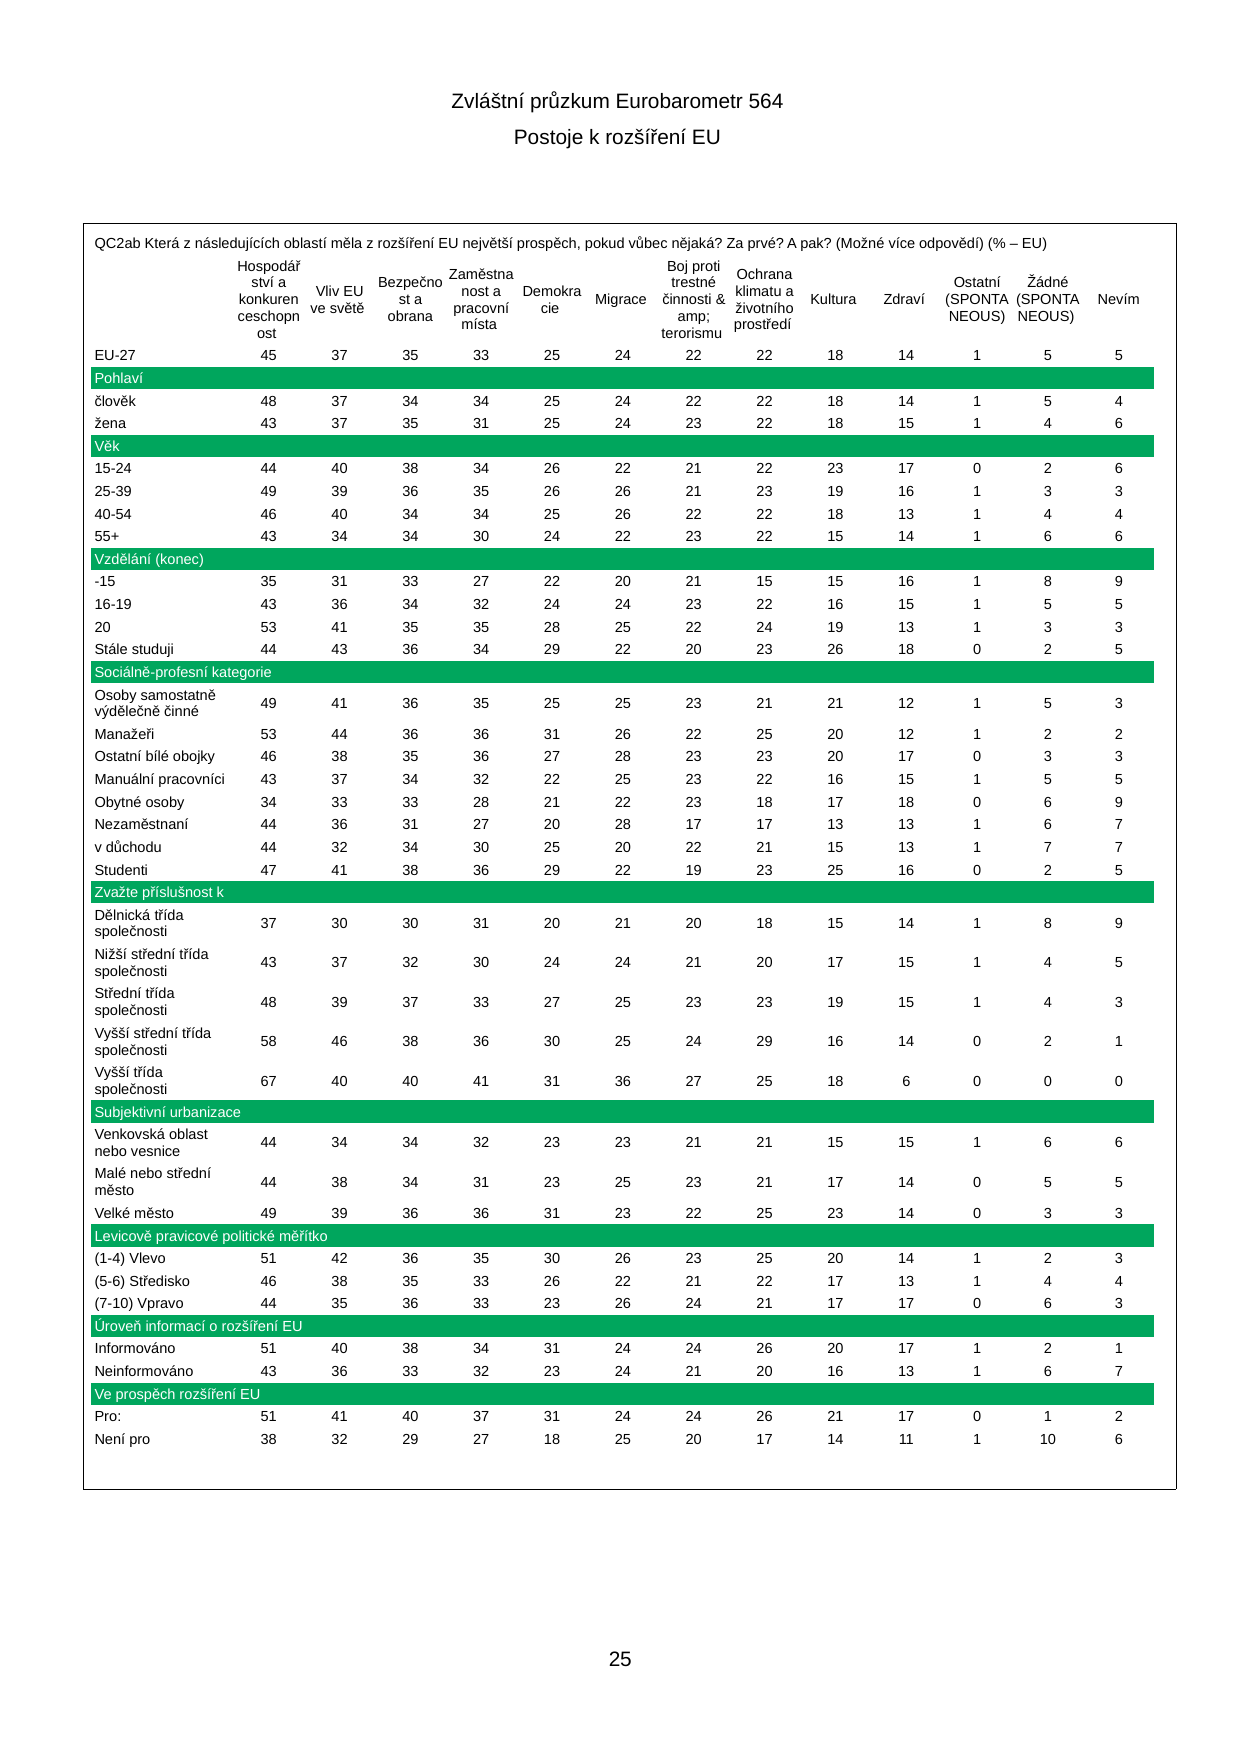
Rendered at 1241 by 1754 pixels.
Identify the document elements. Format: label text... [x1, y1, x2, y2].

table_cell 20 [658, 1428, 729, 1450]
table_cell 27 [446, 1428, 516, 1450]
table_cell Malé nebo střední město [91, 1162, 233, 1202]
table_cell 43 [233, 525, 304, 548]
table_cell 25 [587, 615, 658, 638]
table_cell Zaměstnanost a pracovní místa [446, 255, 516, 344]
table_cell 6 [1083, 412, 1154, 434]
table_cell 0 [941, 1202, 1012, 1224]
table_cell 32 [446, 1123, 516, 1162]
table_cell 6 [871, 1061, 941, 1100]
table_cell 2 [1083, 723, 1154, 745]
table_cell 22 [658, 344, 729, 367]
table_cell 44 [233, 1123, 304, 1162]
table_cell 8 [1012, 904, 1083, 943]
table_cell 26 [587, 503, 658, 525]
table_cell 38 [375, 457, 446, 480]
table_cell 2 [1012, 723, 1083, 745]
table_cell 23 [729, 480, 800, 502]
table_cell 3 [1083, 1247, 1154, 1269]
table_cell 33 [375, 790, 446, 813]
table_cell 20 [658, 638, 729, 661]
table_cell 23 [516, 1162, 587, 1202]
table_cell 3 [1012, 745, 1083, 768]
table_cell 34 [446, 503, 516, 525]
table_cell 36 [375, 723, 446, 745]
table_cell 15 [871, 593, 941, 615]
table_cell 21 [729, 1123, 800, 1162]
table_cell 37 [375, 982, 446, 1022]
table_cell 35 [446, 683, 516, 723]
table_cell 45 [233, 344, 304, 367]
table_cell 25 [729, 1061, 800, 1100]
table_cell 16 [871, 570, 941, 593]
table_cell (7-10) Vpravo [91, 1292, 233, 1315]
table_cell 0 [1012, 1061, 1083, 1100]
table_cell 40 [375, 1405, 446, 1428]
table_cell Manuální pracovníci [91, 768, 233, 790]
table_cell 0 [941, 457, 1012, 480]
table_cell 23 [658, 412, 729, 434]
table_cell 33 [446, 982, 516, 1022]
table_cell 25 [800, 858, 871, 881]
table_cell 6 [1012, 813, 1083, 836]
table_cell 33 [446, 1292, 516, 1315]
table_cell 17 [729, 813, 800, 836]
table_cell 48 [233, 982, 304, 1022]
table_cell 22 [516, 570, 587, 593]
table_cell 9 [1083, 570, 1154, 593]
table_cell 26 [729, 1337, 800, 1360]
table_cell 22 [729, 503, 800, 525]
table_cell 13 [871, 615, 941, 638]
table_cell 21 [800, 1405, 871, 1428]
table_cell 26 [587, 723, 658, 745]
table_cell 37 [304, 943, 375, 982]
table_cell Venkovská oblast nebo vesnice [91, 1123, 233, 1162]
table_cell 37 [446, 1405, 516, 1428]
table_cell 34 [446, 638, 516, 661]
table_cell 16 [800, 1022, 871, 1061]
table_cell 20 [658, 904, 729, 943]
table_cell Manažeři [91, 723, 233, 745]
table_cell 32 [304, 1428, 375, 1450]
table_cell 14 [871, 389, 941, 412]
table_cell 3 [1083, 480, 1154, 502]
table_cell 22 [658, 389, 729, 412]
table_cell Migrace [587, 255, 658, 344]
table_cell 1 [941, 982, 1012, 1022]
table_cell 35 [446, 480, 516, 502]
table_cell 18 [800, 344, 871, 367]
table_cell 41 [304, 1405, 375, 1428]
table_cell 16 [871, 858, 941, 881]
table_cell 17 [800, 1292, 871, 1315]
table_cell 14 [871, 1162, 941, 1202]
table_cell Demokracie [516, 255, 587, 344]
table_cell 17 [729, 1428, 800, 1450]
table_cell 15 [871, 768, 941, 790]
table_cell 1 [941, 768, 1012, 790]
table_cell 6 [1083, 1428, 1154, 1450]
table_cell 5 [1083, 344, 1154, 367]
table_cell 34 [304, 525, 375, 548]
table_cell 7 [1083, 813, 1154, 836]
table_cell 1 [941, 503, 1012, 525]
table_cell 5 [1083, 593, 1154, 615]
table_cell 2 [1012, 638, 1083, 661]
table_cell 34 [375, 593, 446, 615]
table_cell 3 [1083, 982, 1154, 1022]
table_cell (5-6) Středisko [91, 1270, 233, 1292]
table_cell 36 [304, 1360, 375, 1382]
table_cell 13 [871, 1270, 941, 1292]
table_cell 13 [871, 1360, 941, 1382]
table_cell 4 [1012, 412, 1083, 434]
table_cell 1 [941, 1123, 1012, 1162]
table_cell 23 [658, 1247, 729, 1269]
table_cell 22 [729, 389, 800, 412]
table_cell 3 [1083, 615, 1154, 638]
table_cell 43 [233, 768, 304, 790]
table_cell 36 [375, 1247, 446, 1269]
table_cell 6 [1012, 1292, 1083, 1315]
table_cell 31 [516, 1337, 587, 1360]
table_cell 31 [446, 904, 516, 943]
table_cell 1 [941, 723, 1012, 745]
table_cell 21 [658, 570, 729, 593]
table_cell 12 [871, 723, 941, 745]
table_cell Střední třída společnosti [91, 982, 233, 1022]
table_cell 43 [304, 638, 375, 661]
table_cell 1 [941, 525, 1012, 548]
table_cell 41 [446, 1061, 516, 1100]
table_cell 29 [516, 638, 587, 661]
table_cell 16 [871, 480, 941, 502]
table_cell 34 [375, 1123, 446, 1162]
table_cell 13 [871, 813, 941, 836]
table_cell 1 [941, 813, 1012, 836]
table_cell 26 [729, 1405, 800, 1428]
table_header QC2ab Která z následujících oblastí měla z rozšíření EU největší prospěch, pokud vůbec nějaká? Za prvé? A pak? (Možné více odpovědí) (% – EU) [91, 232, 1154, 254]
table_cell 1 [941, 904, 1012, 943]
table_cell EU-27 [91, 344, 233, 367]
table_cell 23 [516, 1123, 587, 1162]
table_cell 6 [1012, 525, 1083, 548]
table_cell 23 [516, 1360, 587, 1382]
table_cell 7 [1012, 836, 1083, 858]
table_cell 41 [304, 615, 375, 638]
table_cell 5 [1012, 768, 1083, 790]
table_cell 24 [516, 525, 587, 548]
table_cell 22 [729, 1270, 800, 1292]
table_cell 33 [375, 570, 446, 593]
table_cell 1 [941, 615, 1012, 638]
table_cell 48 [233, 389, 304, 412]
table_cell 23 [800, 457, 871, 480]
table_cell 21 [658, 480, 729, 502]
table_cell 33 [375, 1360, 446, 1382]
table_cell 8 [1012, 570, 1083, 593]
table_cell Ve prospěch rozšíření EU [91, 1383, 1154, 1405]
table_cell 37 [304, 768, 375, 790]
table_cell 51 [233, 1337, 304, 1360]
table_cell 36 [375, 480, 446, 502]
table_cell 17 [800, 1162, 871, 1202]
table_cell 23 [658, 593, 729, 615]
table_cell 47 [233, 858, 304, 881]
table_cell 34 [304, 1123, 375, 1162]
table_cell 23 [729, 638, 800, 661]
table_cell 20 [800, 1337, 871, 1360]
table_cell 49 [233, 683, 304, 723]
table_cell 22 [587, 638, 658, 661]
table_cell 12 [871, 683, 941, 723]
table_cell Stále studuji [91, 638, 233, 661]
table_cell 36 [375, 683, 446, 723]
table_cell 16-19 [91, 593, 233, 615]
table_cell 1 [941, 1337, 1012, 1360]
table_cell Vliv EU ve světě [304, 255, 375, 344]
table_cell 17 [800, 943, 871, 982]
table_cell 32 [446, 1360, 516, 1382]
table_cell 1 [1083, 1022, 1154, 1061]
table_cell 7 [1083, 1360, 1154, 1382]
table_cell Informováno [91, 1337, 233, 1360]
table_cell 40 [304, 503, 375, 525]
table_cell 4 [1012, 1270, 1083, 1292]
table_cell 0 [941, 1061, 1012, 1100]
table_cell 39 [304, 480, 375, 502]
table_cell 15 [800, 570, 871, 593]
table_cell 40 [304, 1337, 375, 1360]
table_cell 5 [1012, 683, 1083, 723]
table_cell 35 [375, 412, 446, 434]
table_cell 22 [587, 790, 658, 813]
table_cell 24 [587, 389, 658, 412]
table_cell 20 [516, 813, 587, 836]
table_cell 13 [800, 813, 871, 836]
table_cell -15 [91, 570, 233, 593]
table_cell Věk [91, 435, 1154, 457]
table_cell 44 [233, 638, 304, 661]
table_cell 43 [233, 412, 304, 434]
table_cell 53 [233, 615, 304, 638]
table_cell 16 [800, 1360, 871, 1382]
table_cell 25 [729, 723, 800, 745]
table_cell 33 [446, 344, 516, 367]
table_cell 18 [516, 1428, 587, 1450]
table_cell 29 [729, 1022, 800, 1061]
table_cell 46 [304, 1022, 375, 1061]
table_cell Bezpečnost a obrana [375, 255, 446, 344]
table_cell 6 [1012, 790, 1083, 813]
table_cell 5 [1012, 1162, 1083, 1202]
table_cell 22 [729, 457, 800, 480]
table_cell 2 [1012, 858, 1083, 881]
table_cell 3 [1083, 1292, 1154, 1315]
table_cell Ostatní bílé obojky [91, 745, 233, 768]
table_cell 20 [91, 615, 233, 638]
table_cell 18 [800, 389, 871, 412]
table_cell Studenti [91, 858, 233, 881]
table_cell 40 [304, 1061, 375, 1100]
table_cell 34 [446, 457, 516, 480]
table_cell 6 [1012, 1360, 1083, 1382]
table_cell 22 [729, 412, 800, 434]
table_cell 27 [516, 745, 587, 768]
table_cell 25 [587, 982, 658, 1022]
table_cell 36 [304, 593, 375, 615]
table_cell 20 [800, 723, 871, 745]
table_cell 25 [516, 683, 587, 723]
table_cell 40 [304, 457, 375, 480]
table_cell 28 [587, 745, 658, 768]
table_cell 16 [800, 768, 871, 790]
table_cell 21 [658, 1123, 729, 1162]
table_cell 22 [729, 768, 800, 790]
table_cell 29 [375, 1428, 446, 1450]
table_cell Pro: [91, 1405, 233, 1428]
table_cell 6 [1012, 1123, 1083, 1162]
table_cell 25 [587, 1022, 658, 1061]
table_cell 21 [658, 943, 729, 982]
table_cell 0 [941, 1292, 1012, 1315]
table_cell 32 [446, 768, 516, 790]
table_cell 30 [516, 1022, 587, 1061]
table_cell 43 [233, 593, 304, 615]
table_cell 43 [233, 943, 304, 982]
table_cell Velké město [91, 1202, 233, 1224]
table_cell 14 [800, 1428, 871, 1450]
table_cell 34 [375, 768, 446, 790]
table_cell 17 [871, 1292, 941, 1315]
table_cell 5 [1083, 943, 1154, 982]
table_cell 44 [233, 457, 304, 480]
table_cell 22 [729, 593, 800, 615]
table_cell 14 [871, 1022, 941, 1061]
table_cell 34 [446, 389, 516, 412]
table_cell 0 [941, 1405, 1012, 1428]
table_cell 21 [729, 1162, 800, 1202]
table_cell 14 [871, 904, 941, 943]
table_cell 17 [800, 790, 871, 813]
table_cell 20 [800, 1247, 871, 1269]
table_cell 19 [800, 480, 871, 502]
table_cell Sociálně-profesní kategorie [91, 661, 1154, 683]
table_cell 30 [446, 836, 516, 858]
table_cell 9 [1083, 904, 1154, 943]
table_cell 53 [233, 723, 304, 745]
table_cell 35 [375, 745, 446, 768]
table_cell 36 [446, 1022, 516, 1061]
table_cell 21 [729, 836, 800, 858]
table_cell 22 [729, 525, 800, 548]
table_cell 16 [800, 593, 871, 615]
table_cell 1 [941, 344, 1012, 367]
table_cell 44 [233, 813, 304, 836]
table_cell 15 [871, 943, 941, 982]
table_cell 1 [941, 943, 1012, 982]
table_cell 27 [658, 1061, 729, 1100]
table_cell 23 [729, 858, 800, 881]
table_cell Levicově pravicové politické měřítko [91, 1224, 1154, 1247]
table_cell Zvažte příslušnost k [91, 881, 1154, 903]
table_cell 25 [516, 389, 587, 412]
table_cell Nezaměstnaní [91, 813, 233, 836]
table_cell 25 [516, 836, 587, 858]
table_cell 40 [375, 1061, 446, 1100]
table_cell 14 [871, 525, 941, 548]
table_cell 35 [375, 1270, 446, 1292]
table_cell 26 [516, 457, 587, 480]
table_cell 51 [233, 1405, 304, 1428]
table_cell 21 [729, 1292, 800, 1315]
table_cell 26 [800, 638, 871, 661]
table_cell Nevím [1083, 255, 1154, 344]
table_cell 1 [941, 1270, 1012, 1292]
table_cell Kultura [800, 255, 871, 344]
table_cell 38 [375, 858, 446, 881]
table_cell 30 [446, 525, 516, 548]
table_cell 1 [1083, 1337, 1154, 1360]
table_cell 20 [800, 745, 871, 768]
table_cell 21 [516, 790, 587, 813]
table_cell 24 [587, 412, 658, 434]
table_cell 0 [941, 638, 1012, 661]
table_cell 31 [446, 412, 516, 434]
table_cell 22 [658, 615, 729, 638]
table_cell 41 [304, 858, 375, 881]
table_cell 6 [1083, 525, 1154, 548]
table_cell 23 [658, 1162, 729, 1202]
table_cell 15 [871, 982, 941, 1022]
table_cell 46 [233, 1270, 304, 1292]
table_cell 34 [375, 1162, 446, 1202]
table_cell 26 [587, 480, 658, 502]
table_cell 32 [446, 593, 516, 615]
table_cell 20 [587, 570, 658, 593]
table_cell 20 [516, 904, 587, 943]
table_cell 18 [800, 1061, 871, 1100]
table_cell 35 [304, 1292, 375, 1315]
table_cell 18 [729, 904, 800, 943]
table_cell Hospodářství a konkurenceschopnost [233, 255, 304, 344]
table_cell 25 [587, 1428, 658, 1450]
table_cell 1 [941, 412, 1012, 434]
table_cell 5 [1083, 1162, 1154, 1202]
table_cell 24 [587, 1360, 658, 1382]
table_cell 17 [871, 457, 941, 480]
table_cell 3 [1083, 683, 1154, 723]
table_cell 18 [871, 638, 941, 661]
table_cell Dělnická třída společnosti [91, 904, 233, 943]
table_cell 18 [800, 412, 871, 434]
table_cell Ostatní (SPONTANEOUS) [941, 255, 1012, 344]
table_cell 30 [375, 904, 446, 943]
table_cell 44 [233, 1292, 304, 1315]
table_cell 17 [871, 1337, 941, 1360]
table_cell 37 [304, 412, 375, 434]
table_cell 38 [375, 1337, 446, 1360]
table_cell 23 [658, 683, 729, 723]
table_cell 26 [587, 1247, 658, 1269]
table_cell 35 [233, 570, 304, 593]
table_cell 30 [304, 904, 375, 943]
table_cell 23 [800, 1202, 871, 1224]
table_cell Pohlaví [91, 367, 1154, 389]
table_cell 24 [587, 1405, 658, 1428]
table_cell 32 [304, 836, 375, 858]
table_cell 21 [800, 683, 871, 723]
table_cell 15 [729, 570, 800, 593]
table_cell 23 [587, 1202, 658, 1224]
table_cell 9 [1083, 790, 1154, 813]
table_cell 17 [800, 1270, 871, 1292]
table_cell 26 [587, 1292, 658, 1315]
table_cell 20 [729, 943, 800, 982]
table_cell 42 [304, 1247, 375, 1269]
table_cell 15 [871, 1123, 941, 1162]
table_cell 23 [516, 1292, 587, 1315]
table_cell 2 [1012, 1337, 1083, 1360]
table_cell 25 [516, 503, 587, 525]
table_cell 30 [446, 943, 516, 982]
table_cell 28 [446, 790, 516, 813]
table_cell 17 [871, 1405, 941, 1428]
table_cell 1 [941, 1428, 1012, 1450]
table_cell 36 [304, 813, 375, 836]
table_cell 43 [233, 1360, 304, 1382]
table_cell 40-54 [91, 503, 233, 525]
table_cell 38 [304, 1162, 375, 1202]
table_cell 23 [658, 525, 729, 548]
table_cell 0 [1083, 1061, 1154, 1100]
table_cell 13 [871, 503, 941, 525]
table_cell 15 [800, 904, 871, 943]
table_cell 34 [375, 389, 446, 412]
table_cell 22 [729, 344, 800, 367]
table_cell 26 [516, 1270, 587, 1292]
table_cell 4 [1083, 1270, 1154, 1292]
table_cell 4 [1083, 389, 1154, 412]
table_cell 11 [871, 1428, 941, 1450]
table_cell 19 [800, 982, 871, 1022]
table_cell v důchodu [91, 836, 233, 858]
table_cell Subjektivní urbanizace [91, 1100, 1154, 1123]
table_cell 3 [1012, 1202, 1083, 1224]
table_cell 0 [941, 745, 1012, 768]
table_cell 67 [233, 1061, 304, 1100]
table_cell 3 [1083, 745, 1154, 768]
table_cell 36 [446, 858, 516, 881]
table_cell 33 [304, 790, 375, 813]
table_cell 26 [516, 480, 587, 502]
table_cell 36 [446, 1202, 516, 1224]
table_cell 22 [658, 503, 729, 525]
table_cell 36 [375, 1202, 446, 1224]
table_cell 18 [871, 790, 941, 813]
table_cell 25 [587, 683, 658, 723]
table_cell 31 [516, 1061, 587, 1100]
table_cell 24 [587, 593, 658, 615]
table_cell 0 [941, 790, 1012, 813]
table_cell 51 [233, 1247, 304, 1269]
table_cell 31 [375, 813, 446, 836]
table_cell 5 [1083, 768, 1154, 790]
table_cell 33 [446, 1270, 516, 1292]
table_cell 58 [233, 1022, 304, 1061]
table_cell 37 [233, 904, 304, 943]
table_cell 37 [304, 389, 375, 412]
table_cell Úroveň informací o rozšíření EU [91, 1315, 1154, 1337]
table_cell 17 [871, 745, 941, 768]
table_cell 1 [941, 1360, 1012, 1382]
table_cell 1 [941, 389, 1012, 412]
table_cell 21 [658, 1360, 729, 1382]
table_cell 27 [516, 982, 587, 1022]
table_cell 32 [375, 943, 446, 982]
table_cell Vyšší střední třída společnosti [91, 1022, 233, 1061]
table_cell 20 [729, 1360, 800, 1382]
table_cell 41 [304, 683, 375, 723]
table_cell Neinformováno [91, 1360, 233, 1382]
table_cell 31 [516, 723, 587, 745]
table_cell 44 [233, 836, 304, 858]
table_cell 18 [729, 790, 800, 813]
table_cell 22 [516, 768, 587, 790]
table_cell 1 [1012, 1405, 1083, 1428]
table_cell 22 [658, 723, 729, 745]
table_cell 15 [800, 1123, 871, 1162]
table_cell 15 [871, 412, 941, 434]
table_cell 14 [871, 1202, 941, 1224]
table_cell 23 [658, 982, 729, 1022]
table_cell 36 [375, 638, 446, 661]
table_cell 20 [587, 836, 658, 858]
table_cell 3 [1012, 480, 1083, 502]
table_cell 44 [304, 723, 375, 745]
table_cell 25 [729, 1202, 800, 1224]
table_cell 39 [304, 982, 375, 1022]
table_cell 1 [941, 683, 1012, 723]
table_cell 24 [587, 344, 658, 367]
table_cell 19 [658, 858, 729, 881]
table_cell 24 [729, 615, 800, 638]
table_cell 36 [446, 745, 516, 768]
table_cell 25 [587, 768, 658, 790]
table_cell 17 [658, 813, 729, 836]
table_cell 31 [446, 1162, 516, 1202]
table_cell 24 [658, 1022, 729, 1061]
table_cell 23 [658, 790, 729, 813]
table_cell 49 [233, 1202, 304, 1224]
table_cell Boj proti trestné činnosti & amp; terorismu [658, 255, 729, 344]
table_cell 22 [658, 1202, 729, 1224]
table_cell 34 [375, 503, 446, 525]
table_cell 14 [871, 1247, 941, 1269]
table_cell Žádné (SPONTANEOUS) [1012, 255, 1083, 344]
table_cell 24 [658, 1292, 729, 1315]
table_cell 6 [1083, 457, 1154, 480]
table_cell 4 [1012, 943, 1083, 982]
table_cell 34 [375, 525, 446, 548]
table_cell 7 [1083, 836, 1154, 858]
table_cell 25 [729, 1247, 800, 1269]
table_cell 28 [516, 615, 587, 638]
table_cell 4 [1012, 982, 1083, 1022]
table_cell Osoby samostatně výdělečně činné [91, 683, 233, 723]
table_cell 21 [658, 1270, 729, 1292]
table_cell 5 [1083, 638, 1154, 661]
table_cell 34 [375, 836, 446, 858]
table_cell 4 [1083, 503, 1154, 525]
table_cell 2 [1012, 1022, 1083, 1061]
table_cell 49 [233, 480, 304, 502]
table_cell 22 [658, 836, 729, 858]
table_cell 24 [658, 1405, 729, 1428]
table_cell 5 [1083, 858, 1154, 881]
table_cell 2 [1012, 1247, 1083, 1269]
table_cell 31 [304, 570, 375, 593]
table_cell 30 [516, 1247, 587, 1269]
table_cell Zdraví [871, 255, 941, 344]
table_cell 14 [871, 344, 941, 367]
table_cell 0 [941, 1022, 1012, 1061]
table_cell 0 [941, 1162, 1012, 1202]
table_cell 23 [658, 745, 729, 768]
table_cell 22 [587, 525, 658, 548]
table_cell člověk [91, 389, 233, 412]
table_cell 34 [233, 790, 304, 813]
table_cell 22 [587, 1270, 658, 1292]
table_cell 27 [446, 813, 516, 836]
table_cell 13 [871, 836, 941, 858]
table_cell 18 [800, 503, 871, 525]
table_cell 24 [587, 943, 658, 982]
table_cell 5 [1012, 344, 1083, 367]
table_cell 3 [1083, 1202, 1154, 1224]
table_cell Vyšší třída společnosti [91, 1061, 233, 1100]
table_cell 24 [516, 593, 587, 615]
table_cell 29 [516, 858, 587, 881]
table_cell 23 [729, 982, 800, 1022]
table_cell 25 [587, 1162, 658, 1202]
table_cell 5 [1012, 389, 1083, 412]
table_cell 31 [516, 1202, 587, 1224]
table_cell Nižší střední třída společnosti [91, 943, 233, 982]
table_cell 21 [587, 904, 658, 943]
table_cell 3 [1012, 615, 1083, 638]
table_cell 38 [233, 1428, 304, 1450]
table_cell 1 [941, 570, 1012, 593]
table_cell 46 [233, 503, 304, 525]
table_cell 36 [375, 1292, 446, 1315]
table_cell 21 [658, 457, 729, 480]
table_cell 55+ [91, 525, 233, 548]
table_cell 24 [516, 943, 587, 982]
table_cell 38 [304, 745, 375, 768]
table_cell 28 [587, 813, 658, 836]
table_cell 25-39 [91, 480, 233, 502]
table_cell Obytné osoby [91, 790, 233, 813]
table_cell 1 [941, 1247, 1012, 1269]
table_cell 35 [446, 1247, 516, 1269]
table_cell 27 [446, 570, 516, 593]
table_cell 38 [375, 1022, 446, 1061]
table_cell 38 [304, 1270, 375, 1292]
table_cell Ochrana klimatu a životního prostředí [729, 255, 800, 344]
table_cell 1 [941, 836, 1012, 858]
table_cell 19 [800, 615, 871, 638]
table_cell 22 [587, 457, 658, 480]
table_cell 1 [941, 480, 1012, 502]
table_cell 25 [516, 344, 587, 367]
table_cell 15 [800, 836, 871, 858]
table_cell Vzdělání (konec) [91, 548, 1154, 570]
table_cell 1 [941, 593, 1012, 615]
table_cell 23 [658, 768, 729, 790]
table_cell 24 [587, 1337, 658, 1360]
table_cell 37 [304, 344, 375, 367]
table_cell 36 [587, 1061, 658, 1100]
table_cell Není pro [91, 1428, 233, 1450]
table_cell 15-24 [91, 457, 233, 480]
table_cell 2 [1083, 1405, 1154, 1428]
table_cell 34 [446, 1337, 516, 1360]
table_cell 15 [800, 525, 871, 548]
table_cell 36 [446, 723, 516, 745]
table_cell 31 [516, 1405, 587, 1428]
table_cell 6 [1083, 1123, 1154, 1162]
table_cell 10 [1012, 1428, 1083, 1450]
table_cell 39 [304, 1202, 375, 1224]
table_cell 23 [587, 1123, 658, 1162]
table_cell 35 [375, 344, 446, 367]
table_cell 0 [941, 858, 1012, 881]
table_cell 44 [233, 1162, 304, 1202]
table_cell 4 [1012, 503, 1083, 525]
table_cell 21 [729, 683, 800, 723]
table_cell 5 [1012, 593, 1083, 615]
table_cell (1-4) Vlevo [91, 1247, 233, 1269]
table_cell 24 [658, 1337, 729, 1360]
table_cell 23 [729, 745, 800, 768]
table_cell 2 [1012, 457, 1083, 480]
table_cell 35 [375, 615, 446, 638]
table_cell 25 [516, 412, 587, 434]
table_cell 46 [233, 745, 304, 768]
table_cell žena [91, 412, 233, 434]
table_cell 35 [446, 615, 516, 638]
table_cell [91, 255, 233, 344]
table_cell 22 [587, 858, 658, 881]
